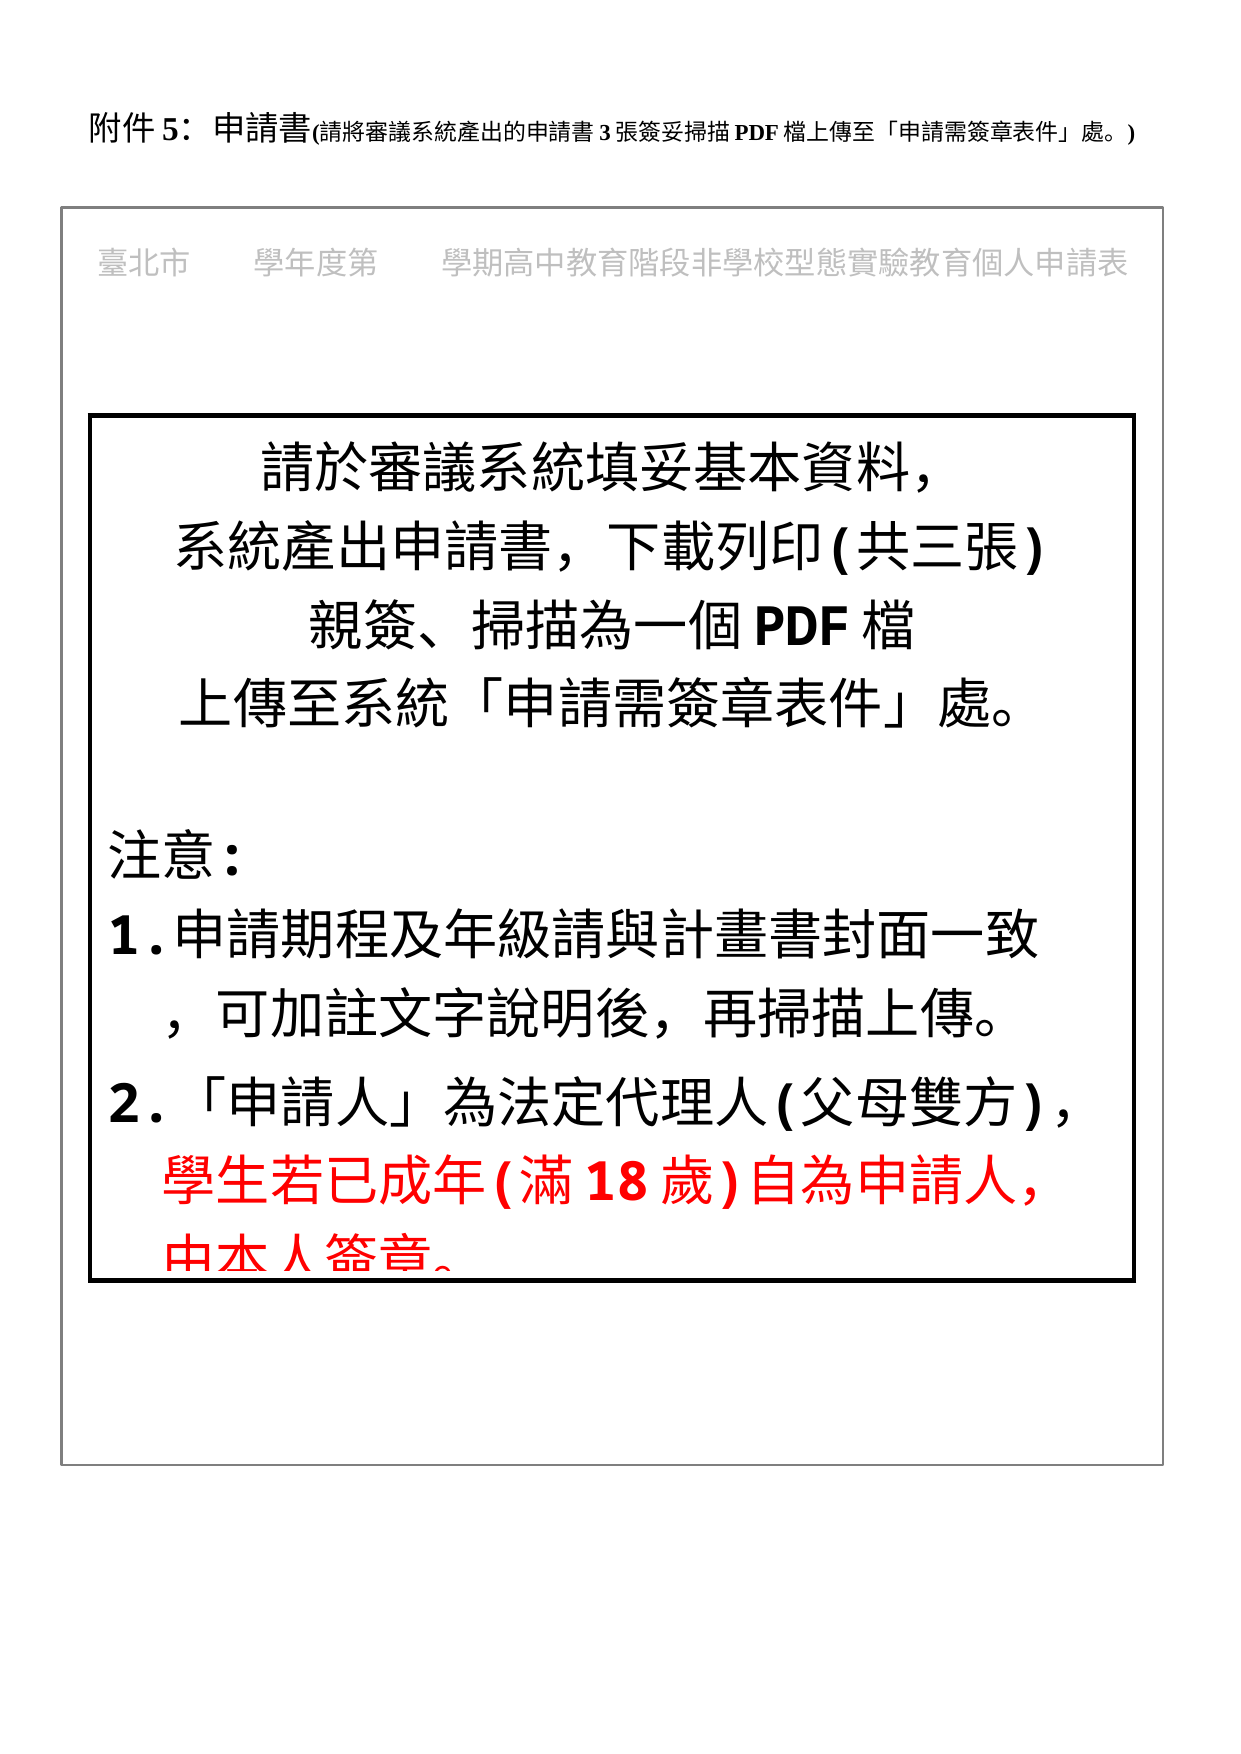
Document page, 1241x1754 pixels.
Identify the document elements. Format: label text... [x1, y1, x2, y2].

text ，可加註文字說明後，再掃描上傳。 [107, 970, 1117, 1049]
text 臺北市 學年度第 學期高中教育階段非學校型態實驗教育個人申請表 [74, 238, 1152, 283]
text 1.申請期程及年級請與計畫書封面一致 [107, 892, 1117, 970]
text 親簽、掃描為一個PDF檔 [107, 582, 1117, 661]
text 2.「申請人」為法定代理人(父母雙方)，學生若已成年(滿18歲)自為申請人，由本人簽章。 [107, 1059, 1117, 1271]
text 附件5：申請書(請將審議系統產出的申請書3張簽妥掃描PDF檔上傳至「申請需簽章表件」處。) [88, 111, 1152, 148]
text 請於審議系統填妥基本資料， [107, 425, 1117, 503]
text 注意: [107, 813, 1117, 892]
text 上傳至系統「申請需簽章表件」處。 [107, 661, 1117, 739]
text 系統產出申請書，下載列印(共三張) [107, 503, 1117, 582]
